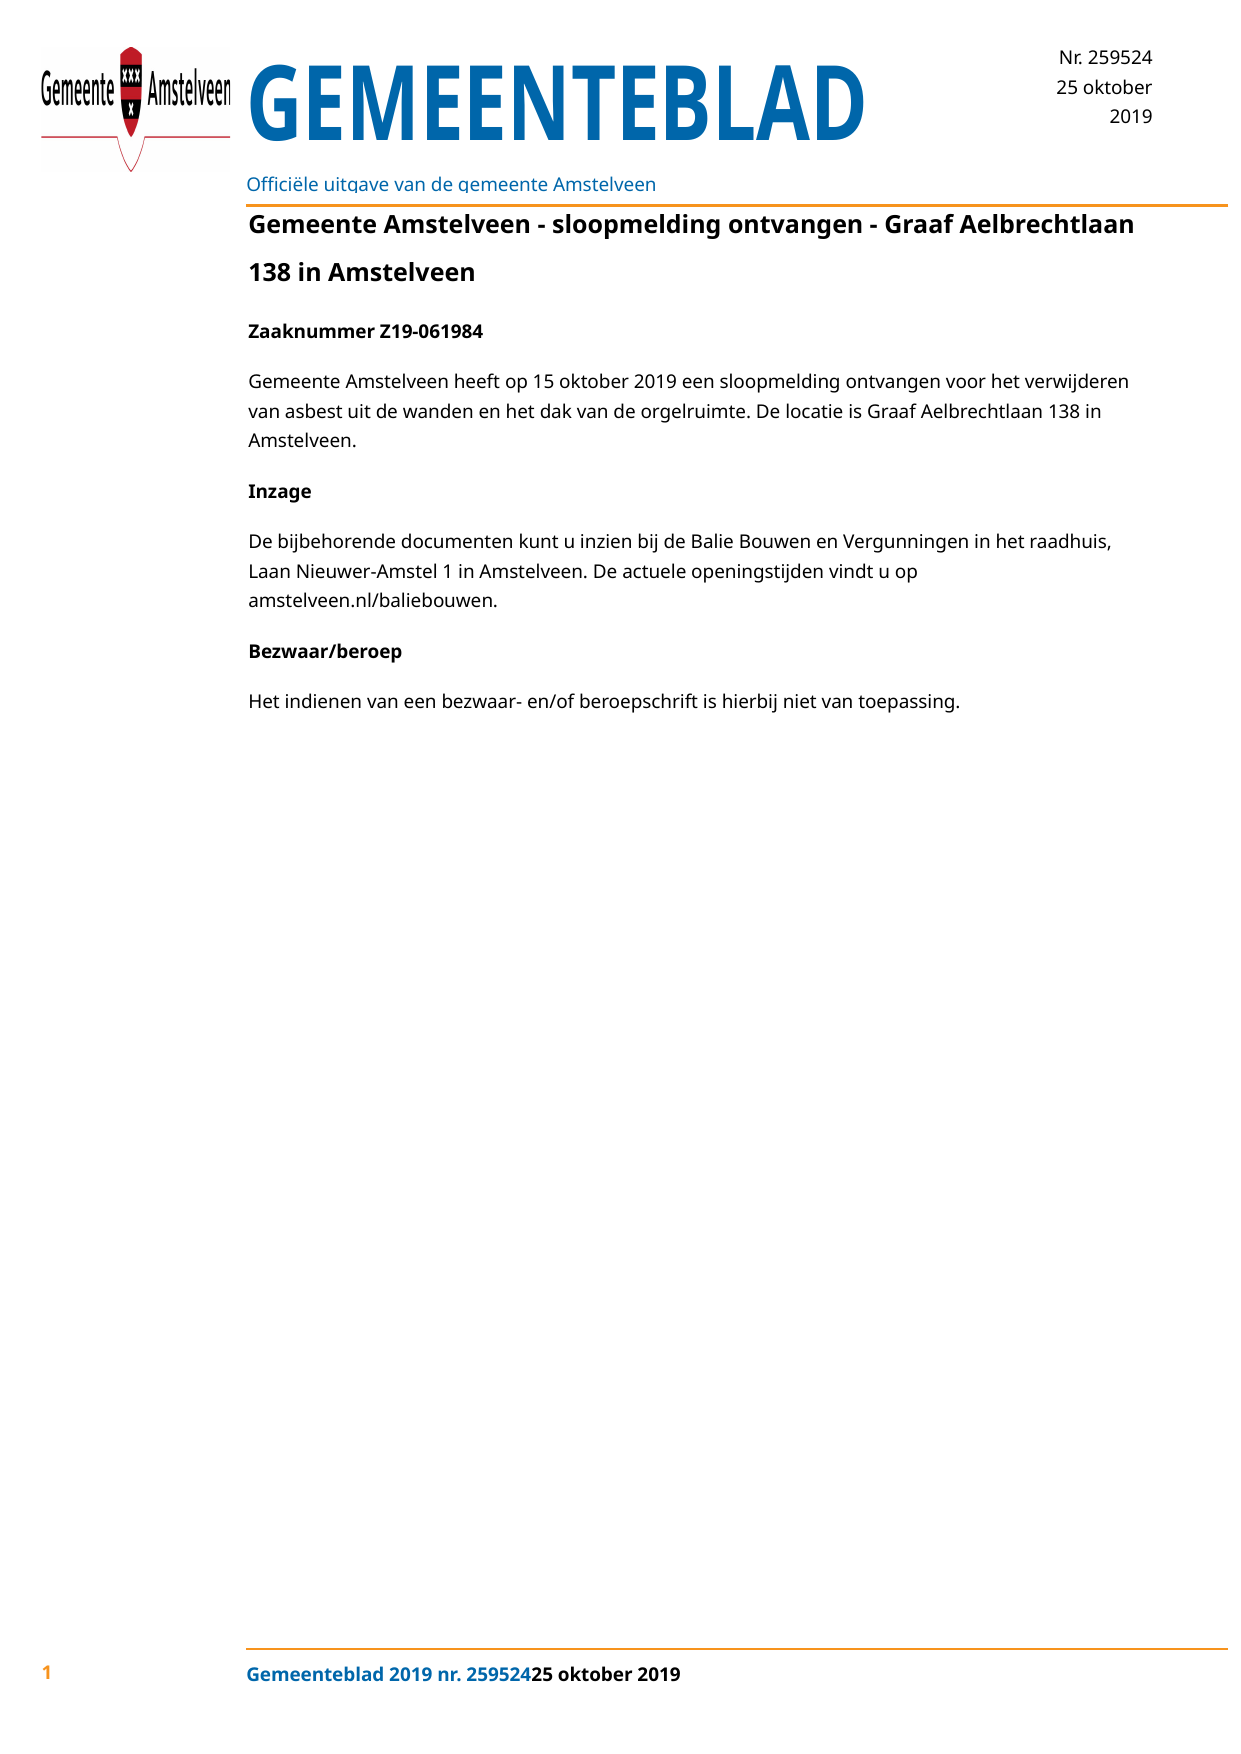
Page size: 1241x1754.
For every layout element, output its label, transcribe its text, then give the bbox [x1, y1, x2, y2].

text Bezwaar/beroep [248, 638, 1152, 664]
text Gemeente Amstelveen heeft op 15 oktober 2019 een sloopmelding ontvangen voor het verwijderen van asbest uit de wanden en het dak van de orgelruimte. De locatie is Graaf Aelbrechtlaan 138 in Amstelveen. [248, 368, 1152, 453]
text Gemeente Amstelveen - sloopmelding ontvangen - Graaf Aelbrechtlaan 138 in Amstelveen [248, 207, 1152, 288]
text De bijbehorende documenten kunt u inzien bij de Balie Bouwen en Vergunningen in het raadhuis, Laan Nieuwer-Amstel 1 in Amstelveen. De actuele openingstijden vindt u op amstelveen.nl/baliebouwen. [248, 528, 1152, 613]
text Zaaknummer Z19-061984 [248, 318, 1152, 344]
text Het indienen van een bezwaar- en/of beroepschrift is hierbij niet van toepassing. [248, 688, 1152, 714]
text Inzage [248, 478, 1152, 504]
picture [41, 47, 231, 172]
